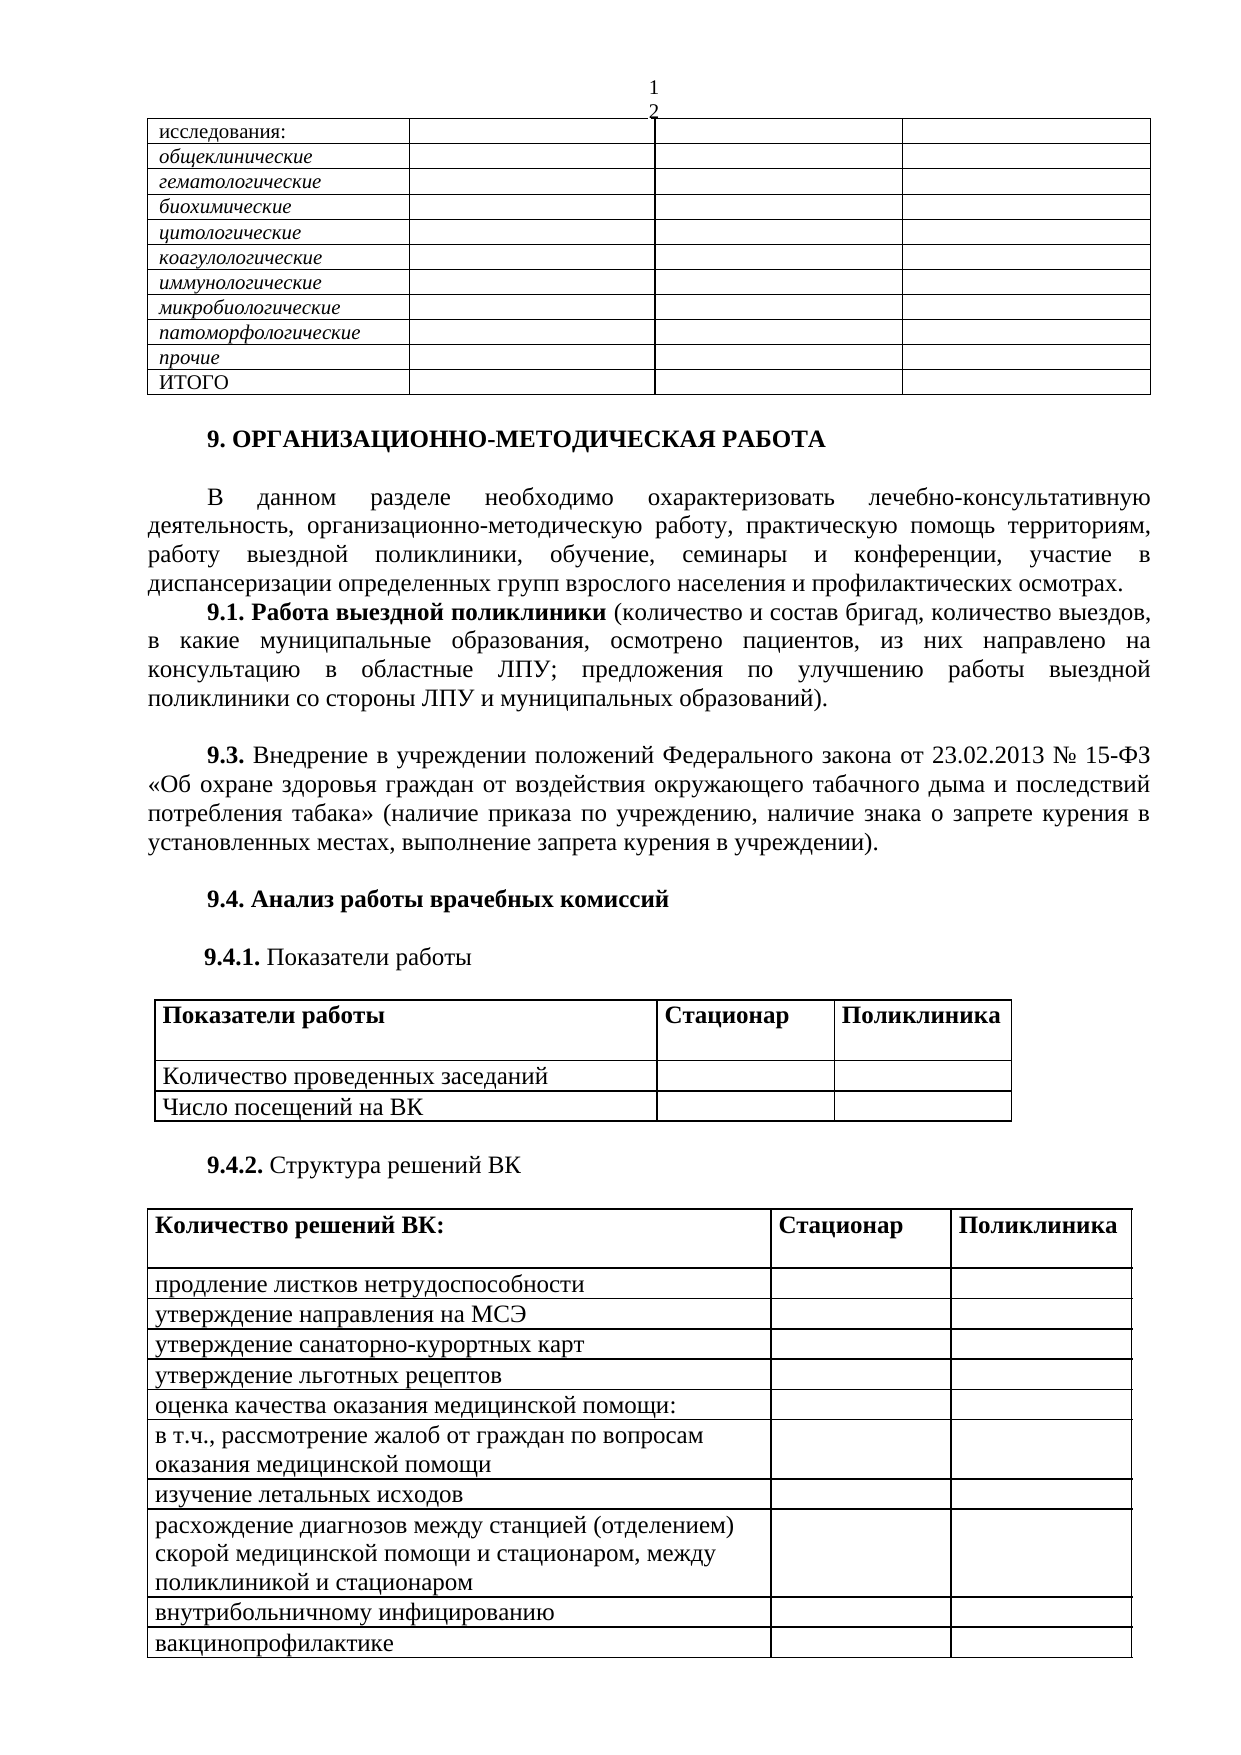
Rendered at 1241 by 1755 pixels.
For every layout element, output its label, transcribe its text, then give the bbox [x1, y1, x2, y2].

text 9.4.1. Показатели работы [148, 942, 1152, 970]
table_header Поликлиника [835, 1001, 1011, 1029]
table_cell в т.ч., рассмотрение жалоб от граждан по вопросам оказания медицинской помощи [148, 1420, 770, 1478]
table_cell [772, 1628, 950, 1657]
table_header Стационар [772, 1210, 950, 1267]
table_cell [952, 1598, 1131, 1626]
table_cell [656, 295, 902, 319]
table_header Показатели работы [156, 1001, 656, 1060]
table_cell [952, 1420, 1131, 1478]
table_cell [952, 1330, 1131, 1358]
table_cell [410, 345, 654, 369]
table_cell [772, 1330, 950, 1358]
table_header Стационар [658, 1001, 834, 1029]
table_header Количество решений ВК: [148, 1210, 770, 1267]
text 9. ОРГАНИЗАЦИОННО-МЕТОДИЧЕСКАЯ РАБОТА [148, 424, 1152, 453]
table_cell [772, 1269, 950, 1297]
table_cell [835, 1029, 1011, 1060]
table_cell [658, 1029, 834, 1060]
table_cell [772, 1510, 950, 1596]
table_cell [952, 1360, 1131, 1388]
table_cell [772, 1299, 950, 1328]
table_cell [903, 119, 1150, 143]
table_cell [772, 1598, 950, 1626]
table_cell утверждение льготных рецептов [148, 1360, 770, 1388]
table_cell [952, 1480, 1131, 1508]
table_cell [903, 270, 1150, 294]
table_cell [952, 1628, 1131, 1657]
table_cell утверждение направления на МСЭ [148, 1299, 770, 1328]
table_cell [952, 1269, 1131, 1297]
table_cell [903, 169, 1150, 193]
table_cell [772, 1390, 950, 1419]
table_cell [903, 195, 1150, 218]
table_cell [903, 144, 1150, 168]
table_cell внутрибольничному инфицированию [148, 1598, 770, 1626]
table_cell [410, 245, 654, 269]
table_cell цитологические [148, 220, 409, 244]
table_cell [903, 370, 1150, 394]
table_cell [656, 270, 902, 294]
table_cell [656, 220, 902, 244]
table_cell [656, 345, 902, 369]
table_cell [656, 144, 902, 168]
table_cell [658, 1061, 834, 1090]
table_cell [772, 1480, 950, 1508]
table_header Поликлиника [952, 1210, 1131, 1267]
table_cell [656, 320, 902, 344]
table_cell [410, 270, 654, 294]
table_cell Количество проведенных заседаний [156, 1061, 656, 1090]
table_cell биохимические [148, 195, 409, 218]
table_cell [656, 370, 902, 394]
table_cell микробиологические [148, 295, 409, 319]
table_cell оценка качества оказания медицинской помощи: [148, 1390, 770, 1419]
table_cell [410, 195, 654, 218]
text 9.3. Внедрение в учреждении положений Федерального закона от 23.02.2013 № 15-ФЗ «Об охране здоровья граждан от воздействия окружающего табачного дыма и последствий потребления табака» (наличие приказа по учреждению, наличие знака о запрете курения в установленных местах, выполнение запрета курения в учреждении). [148, 740, 1152, 855]
table_cell [410, 220, 654, 244]
table_cell [410, 119, 654, 143]
table_cell [772, 1420, 950, 1478]
table_cell [903, 345, 1150, 369]
table_cell [658, 1092, 834, 1120]
table_cell патоморфологические [148, 320, 409, 344]
table_cell [772, 1360, 950, 1388]
table_cell [410, 295, 654, 319]
table_cell продление листков нетрудоспособности [148, 1269, 770, 1297]
text 9.4. Анализ работы врачебных комиссий [148, 884, 1152, 913]
table_cell прочие [148, 345, 409, 369]
table_cell [656, 245, 902, 269]
table_cell общеклинические [148, 144, 409, 168]
table_cell ИТОГО [148, 370, 409, 394]
table_cell [656, 195, 902, 218]
table_cell [903, 245, 1150, 269]
table_cell [952, 1299, 1131, 1328]
table_cell [903, 295, 1150, 319]
table_cell иммунологические [148, 270, 409, 294]
text 9.1. Работа выездной поликлиники (количество и состав бригад, количество выездов, в какие муниципальные образования, осмотрено пациентов, из них направлено на консультацию в областные ЛПУ; предложения по улучшению работы выездной поликлиники со стороны ЛПУ и муниципальных образований). [148, 597, 1152, 712]
table_cell [410, 144, 654, 168]
table_cell [656, 169, 902, 193]
table_cell [952, 1510, 1131, 1596]
table_cell Число посещений на ВК [156, 1092, 656, 1120]
table_cell [410, 370, 654, 394]
table_cell [835, 1061, 1011, 1090]
table_cell изучение летальных исходов [148, 1480, 770, 1508]
table_cell [903, 320, 1150, 344]
table_cell вакцинопрофилактике [148, 1628, 770, 1657]
table_cell гематологические [148, 169, 409, 193]
table_cell [952, 1390, 1131, 1419]
table_cell [410, 320, 654, 344]
table_cell расхождение диагнозов между станцией (отделением) скорой медицинской помощи и стационаром, между поликлиникой и стационаром [148, 1510, 770, 1596]
table_cell [656, 119, 902, 143]
text 9.4.2. Структура решений ВК [148, 1151, 1152, 1179]
table_cell [835, 1092, 1011, 1120]
table_cell [410, 169, 654, 193]
table_cell [903, 220, 1150, 244]
text В данном разделе необходимо охарактеризовать лечебно-консультативную деятельность, организационно-методическую работу, практическую помощь территориям, работу выездной поликлиники, обучение, семинары и конференции, участие в диспансеризации определенных групп взрослого населения и профилактических осмотрах. [148, 482, 1152, 597]
table_cell исследования: [148, 119, 409, 143]
table_cell утверждение санаторно-курортных карт [148, 1330, 770, 1358]
table_cell коагулологические [148, 245, 409, 269]
